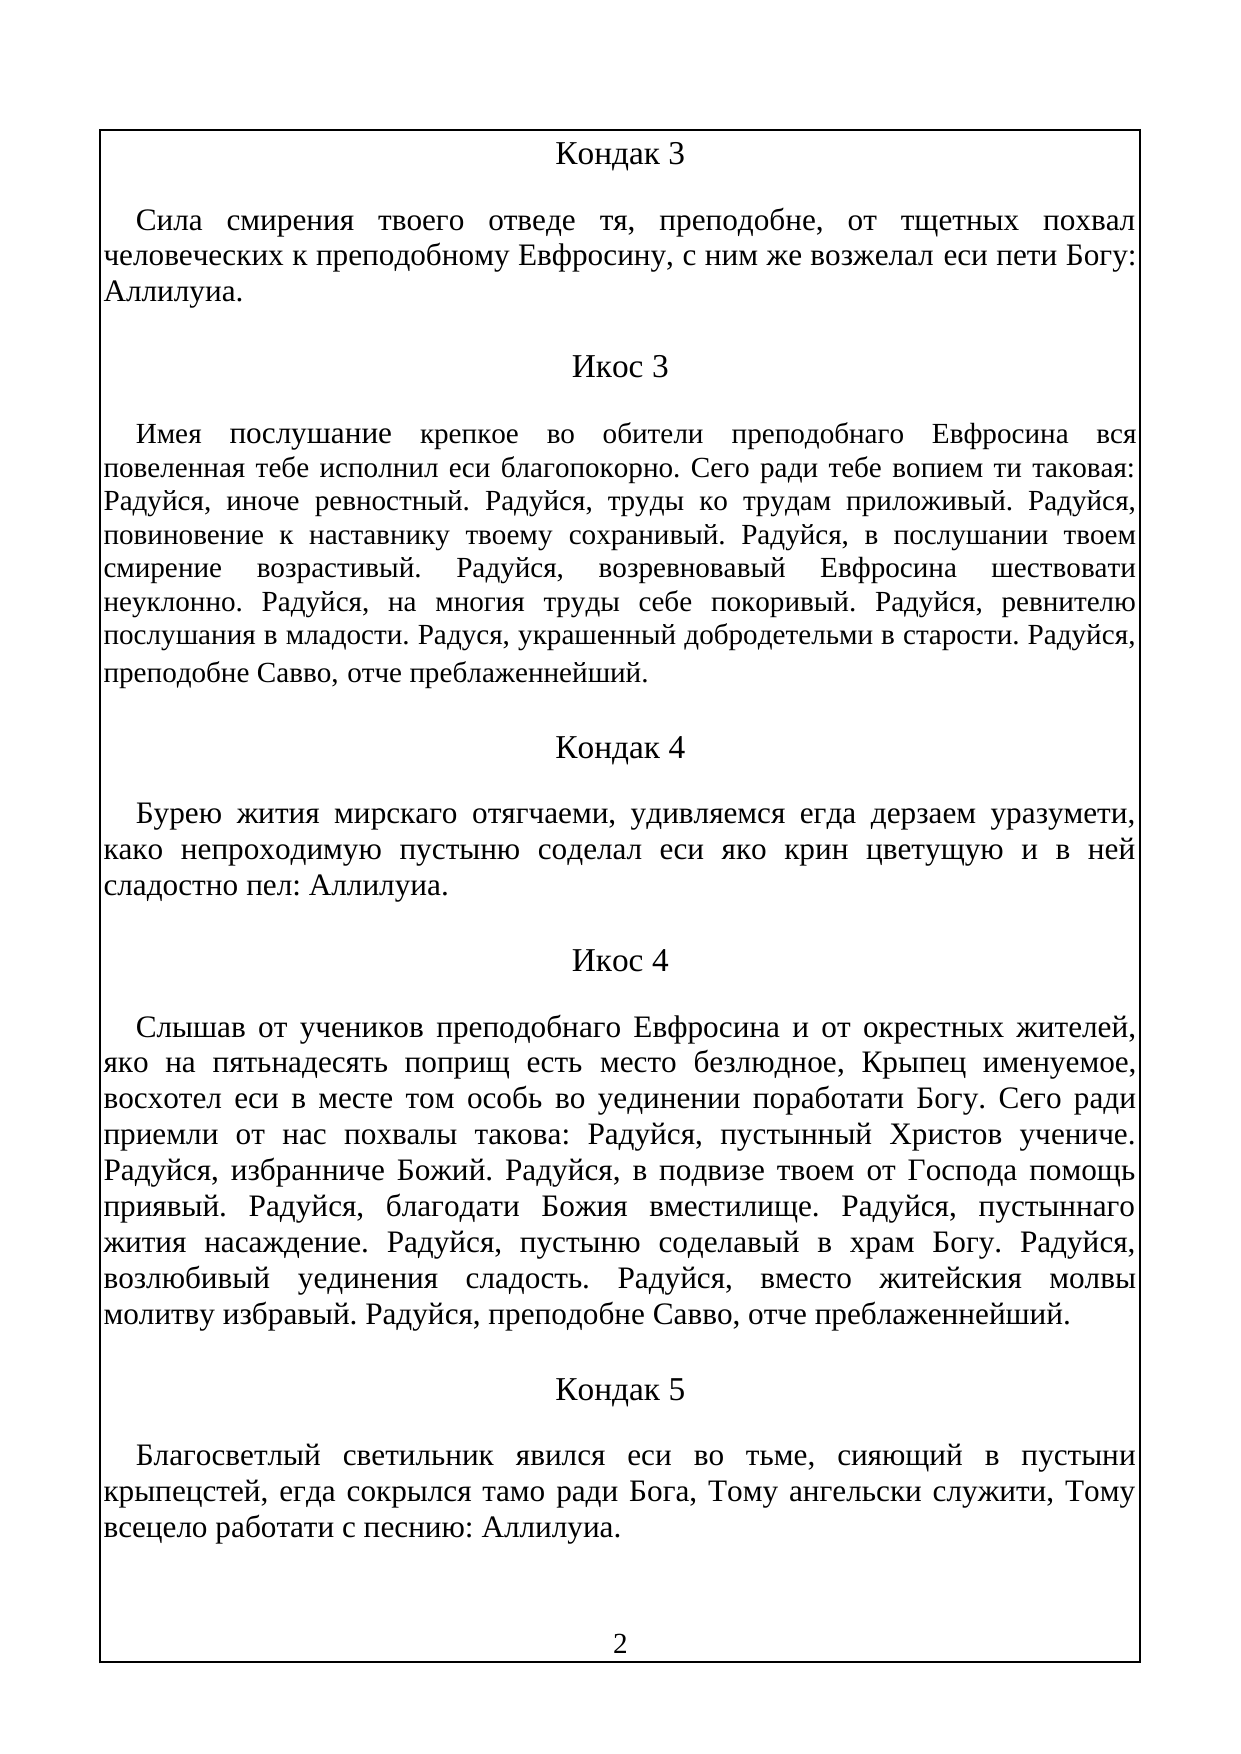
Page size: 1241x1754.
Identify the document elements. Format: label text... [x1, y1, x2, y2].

subtitle Икос 3 [103, 346, 1137, 384]
subtitle Икос 4 [103, 940, 1137, 978]
text Сила смирения твоего отведе тя, преподобне, от тщетных похвал человеческих к преподобному Евфросину, с ним же возжелал еси пети Богу: Аллилуиа. [103, 201, 1137, 308]
text Слышав от учеников преподобнаго Евфросина и от окрестных жителей, яко на пятьнадесять поприщ есть место безлюдное, Крыпец именуемое, восхотел еси в месте том особь во уединении поработати Богу. Сего ради приемли от нас похвалы такова: Радуйся, пустынный Христов учениче. Радуйся, избранниче Божий. Радуйся, в подвизе твоем от Господа помощь приявый. Радуйся, благодати Божия вместилище. Радуйся, пустыннаго жития насаждение. Радуйся, пустыню соделавый в храм Богу. Радуйся, возлюбивый уединения сладость. Радуйся, вместо житейския молвы молитву избравый. Радуйся, преподобне Савво, отче преблаженнейший. [103, 1008, 1137, 1331]
text Благосветлый светильник явился еси во тьме, сияющий в пустыни крыпецстей, егда сокрылся тамо ради Бога, Тому ангельски служити, Тому всецело работати с песнию: Аллилуиа. [103, 1437, 1137, 1544]
text Бурею жития мирскаго отягчаеми, удивляемся егда дерзаем уразумети, како непроходимую пустыню соделал еси яко крин цветущую и в ней сладостно пел: Аллилуиа. [103, 795, 1137, 902]
subtitle Кондак 3 [103, 133, 1137, 171]
subtitle Кондак 4 [103, 727, 1137, 765]
subtitle Кондак 5 [103, 1369, 1137, 1407]
text Имея послушание крепкое во обители преподобнаго Евфросина вся повеленная тебе исполнил еси благопокорно. Сего ради тебе вопием ти таковая: Радуйся, иноче ревностный. Радуйся, труды ко трудам приложивый. Радуйся, повиновение к наставнику твоему сохранивый. Радуйся, в послушании твоем смирение возрастивый. Радуйся, возревновавый Евфросина шествовати неуклонно. Радуйся, на многия труды себе покоривый. Радуйся, ревнителю послушания в младости. Радуся, украшенный добродетельми в старости. Радуйся, преподобне Савво, отче преблаженнейший. [103, 414, 1137, 689]
